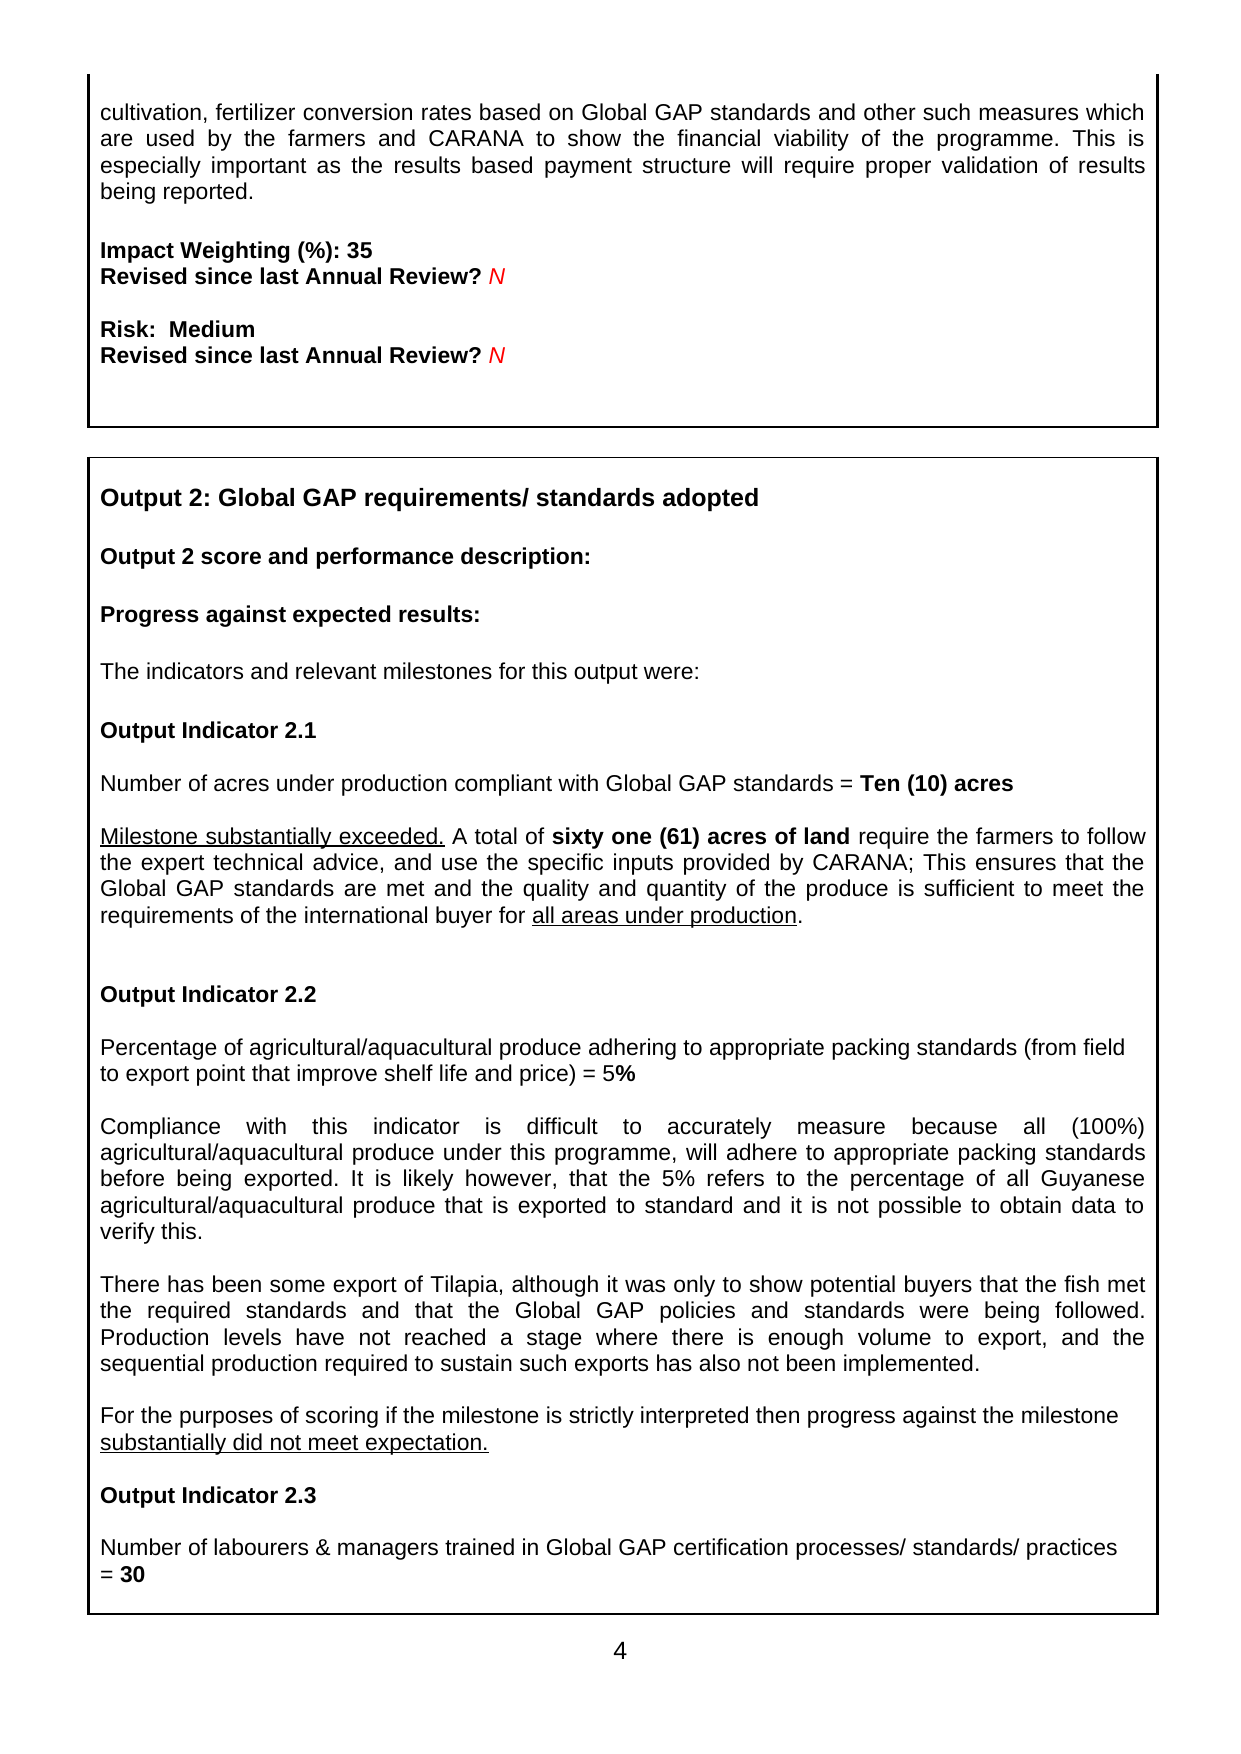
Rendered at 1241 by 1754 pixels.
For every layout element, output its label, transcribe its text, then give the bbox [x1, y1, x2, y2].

table_cell Progress against expected results: The indicators and relevant milestones for this output were: Output Indicator 2.1 Number of acres under production compliant with Global GAP standards = Ten (10) acres Milestone substantially exceeded. A total of sixty one (61) acres of land require the farmers to follow the expert technical advice, and use the specific inputs provided by CARANA; This ensures that the Global GAP standards are met and the quality and quantity of the produce is sufficient to meet the requirements of the international buyer for all areas under production. Output Indicator 2.2 Percentage of agricultural/aquacultural produce adhering to appropriate packing standards (from field to export point that improve shelf life and price) = 5% Compliance with this indicator is difficult to accurately measure because all (100%) agricultural/aquacultural produce under this programme, will adhere to appropriate packing standards before being exported. It is likely however, that the 5% refers to the percentage of all Guyanese agricultural/aquacultural produce that is exported to standard and it is not possible to obtain data to verify this. There has been some export of Tilapia, although it was only to show potential buyers that the fish met the required standards and that the Global GAP policies and standards were being followed. Production levels have not reached a stage where there is enough volume to export, and the sequential production required to sustain such exports has also not been implemented. For the purposes of scoring if the milestone is strictly interpreted then progress against the milestone substantially did not meet expectation. Output Indicator 2.3 Number of labourers & managers trained in Global GAP certification processes/ standards/ practices = 30 [90, 576, 1156, 1613]
table_cell Output 2 score and performance description: [90, 518, 1156, 576]
table_header Output 2: Global GAP requirements/ standards adopted [90, 458, 1156, 518]
table_cell [90, 369, 1156, 426]
table_cell cultivation, fertilizer conversion rates based on Global GAP standards and other such measures which are used by the farmers and CARANA to show the financial viability of the programme. This is especially important as the results based payment structure will require proper validation of results being reported. Impact Weighting (%): 35 Revised since last Annual Review? N Risk: Medium Revised since last Annual Review? N [90, 74, 1156, 369]
